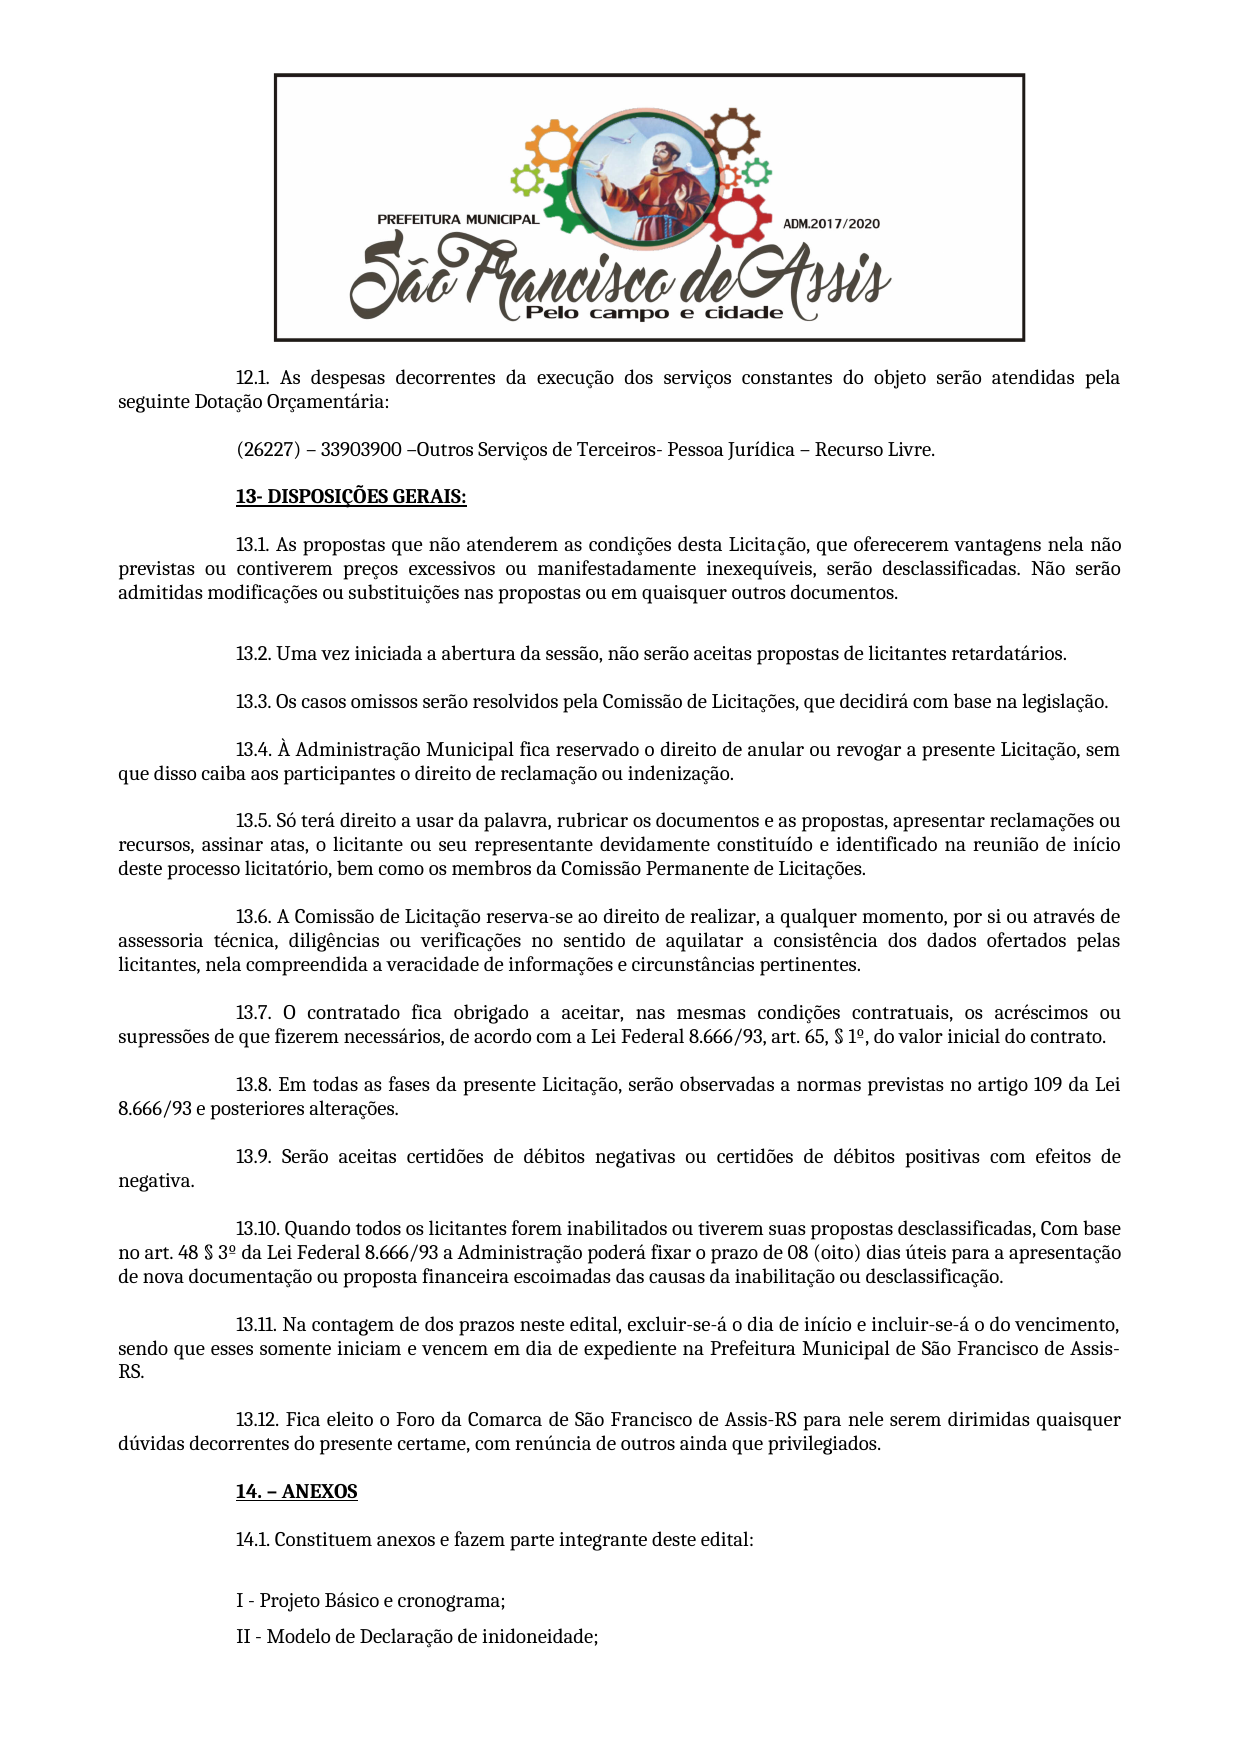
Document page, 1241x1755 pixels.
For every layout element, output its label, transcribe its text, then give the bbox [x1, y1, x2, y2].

text 12.1. As despesas decorrentes da execução dos serviços constantes do objeto serão atendidas pela seguinte Dotação Orçamentária: [118, 365, 1122, 413]
text 14. – ANEXOS [118, 1480, 1122, 1504]
text 13.10. Quando todos os licitantes forem inabilitados ou tiverem suas propostas desclassificadas, Com base no art. 48 § 3º da Lei Federal 8.666/93 a Administração poderá fixar o prazo de 08 (oito) dias úteis para a apresentação de nova documentação ou proposta financeira escoimadas das causas da inabilitação ou desclassificação. [118, 1216, 1122, 1288]
text 14.1. Constituem anexos e fazem parte integrante deste edital: [118, 1528, 1122, 1552]
text I - Projeto Básico e cronograma; [177, 1588, 1122, 1612]
text 13.6. A Comissão de Licitação reserva-se ao direito de realizar, a qualquer momento, por si ou através de assessoria técnica, diligências ou verificações no sentido de aquilatar a consistência dos dados ofertados pelas licitantes, nela compreendida a veracidade de informações e circunstâncias pertinentes. [118, 905, 1122, 977]
text 13.12. Fica eleito o Foro da Comarca de São Francisco de Assis-RS para nele serem dirimidas quaisquer dúvidas decorrentes do presente certame, com renúncia de outros ainda que privilegiados. [118, 1408, 1122, 1456]
text 13.1. As propostas que não atenderem as condições desta Licita­ção, que oferecerem vantagens nela não previstas ou contiverem preços excessivos ou manifestadamente inexequíveis, serão desclassificadas. Não serão admitidas modificações ou substituições nas propostas ou em quaisquer outros documentos. [118, 533, 1122, 605]
text 13.3. Os casos omissos serão resolvidos pela Comissão de Licitações, que decidirá com base na legislação. [118, 689, 1122, 713]
text 13.11. Na contagem de dos prazos neste edital, excluir-se-á o dia de início e incluir-se-á o do vencimento, sendo que esses somente iniciam e vencem em dia de expediente na Prefeitura Municipal de São Francisco de Assis-RS. [118, 1312, 1122, 1384]
text 13.7. O contratado fica obrigado a aceitar, nas mesmas condições contratuais, os acréscimos ou supressões de que fizerem necessários, de acordo com a Lei Federal 8.666/93, art. 65, § 1º, do valor inicial do contrato. [118, 1001, 1122, 1049]
text 13.4. À Administração Municipal fica reservado o direito de anular ou revogar a presente Licitação, sem que disso caiba aos participantes o direito de reclamação ou indenização. [118, 737, 1122, 785]
text II - Modelo de Declaração de inidoneidade; [177, 1625, 1122, 1649]
text 13.9. Serão aceitas certidões de débitos negativas ou certidões de débitos positivas com efeitos de negativa. [118, 1144, 1122, 1192]
text 13- DISPOSIÇÕES GERAIS: [118, 485, 1122, 509]
text (26227) – 33903900 –Outros Serviços de Terceiros- Pessoa Jurídica – Recurso Livre. [118, 437, 1122, 461]
text 13.2. Uma vez iniciada a abertura da sessão, não serão aceitas propostas de licitantes retardatários. [118, 641, 1122, 665]
text 13.5. Só terá direito a usar da palavra, rubricar os documentos e as propostas, apresentar reclamações ou recursos, assinar atas, o licitante ou seu representante devidamente constituído e identificado na reunião de início deste processo licitatório, bem como os membros da Comissão Permanente de Licitações. [118, 809, 1122, 881]
text 13.8. Em todas as fases da presente Licitação, serão observadas a normas previstas no artigo 109 da Lei 8.666/93 e posteriores alterações. [118, 1073, 1122, 1121]
